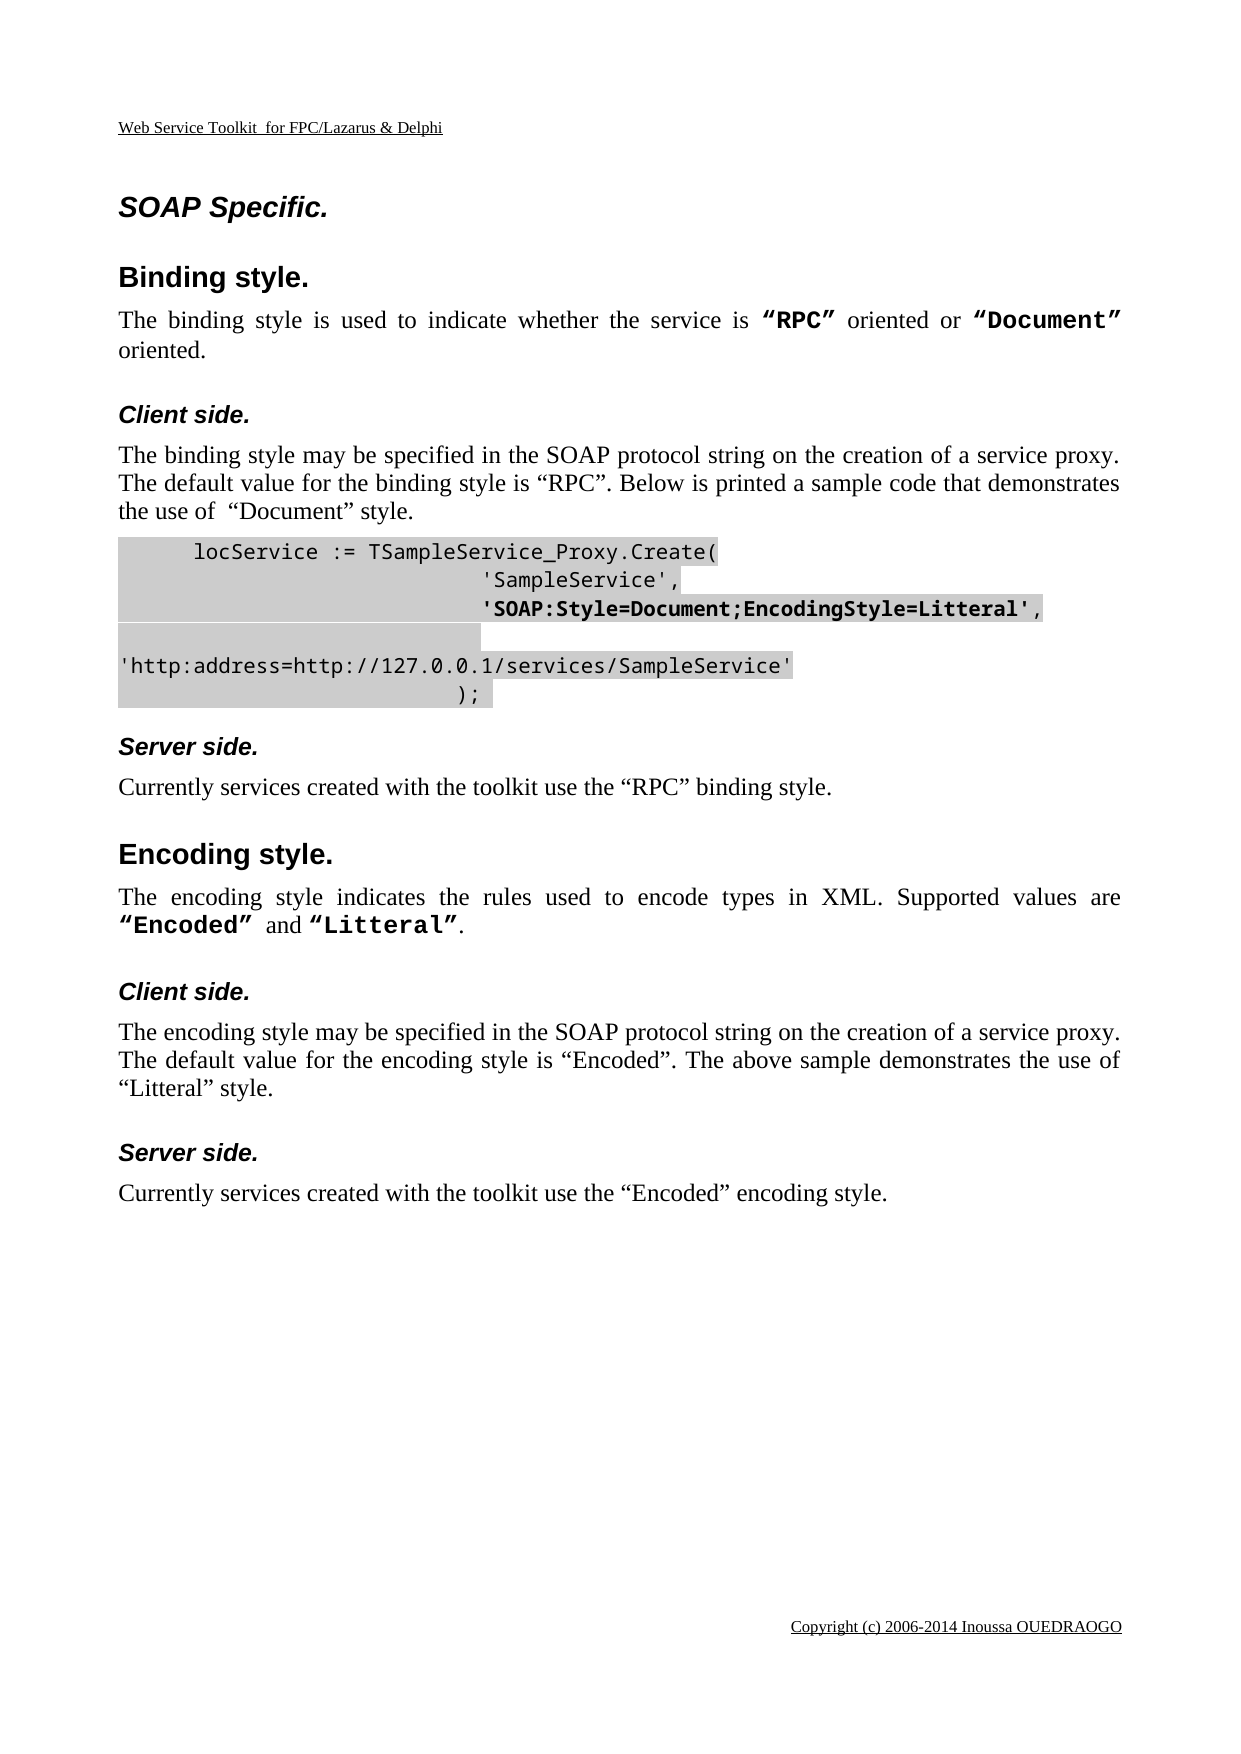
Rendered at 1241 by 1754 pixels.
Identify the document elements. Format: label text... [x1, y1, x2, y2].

text The encoding style may be specified in the SOAP protocol string on the creation of a service proxy. The default value for the encoding style is “Encoded”. The above sample demonstrates the use of “Litteral” style. [118, 1018, 1122, 1102]
subtitle SOAP Specific. [118, 191, 1122, 224]
text The encoding style indicates the rules used to encode types in XML. Supported values are “Encoded” and “Litteral”. [118, 883, 1122, 941]
text 'http:address=http://127.0.0.1/services/SampleService' [118, 622, 1122, 679]
subtitle Server side. [118, 733, 1122, 760]
text Currently services created with the toolkit use the “RPC” binding style. [118, 773, 1122, 801]
text The binding style is used to indicate whether the service is “RPC” oriented or “Document” oriented. [118, 306, 1122, 364]
text 'SOAP:Style=Document;EncodingStyle=Litteral', [118, 594, 1122, 622]
subtitle Server side. [118, 1139, 1122, 1167]
subtitle Binding style. [118, 261, 1122, 294]
text ); [118, 679, 1122, 708]
text locService := TSampleService_Proxy.Create( [118, 537, 1122, 566]
text 'SampleService', [118, 566, 1122, 594]
subtitle Client side. [118, 978, 1122, 1006]
subtitle Client side. [118, 401, 1122, 429]
text The binding style may be specified in the SOAP protocol string on the creation of a service proxy. The default value for the binding style is “RPC”. Below is printed a sample code that demonstrates the use of “Document” style. [118, 441, 1122, 524]
subtitle Encoding style. [118, 838, 1122, 871]
text Currently services created with the toolkit use the “Encoded” encoding style. [118, 1179, 1122, 1207]
